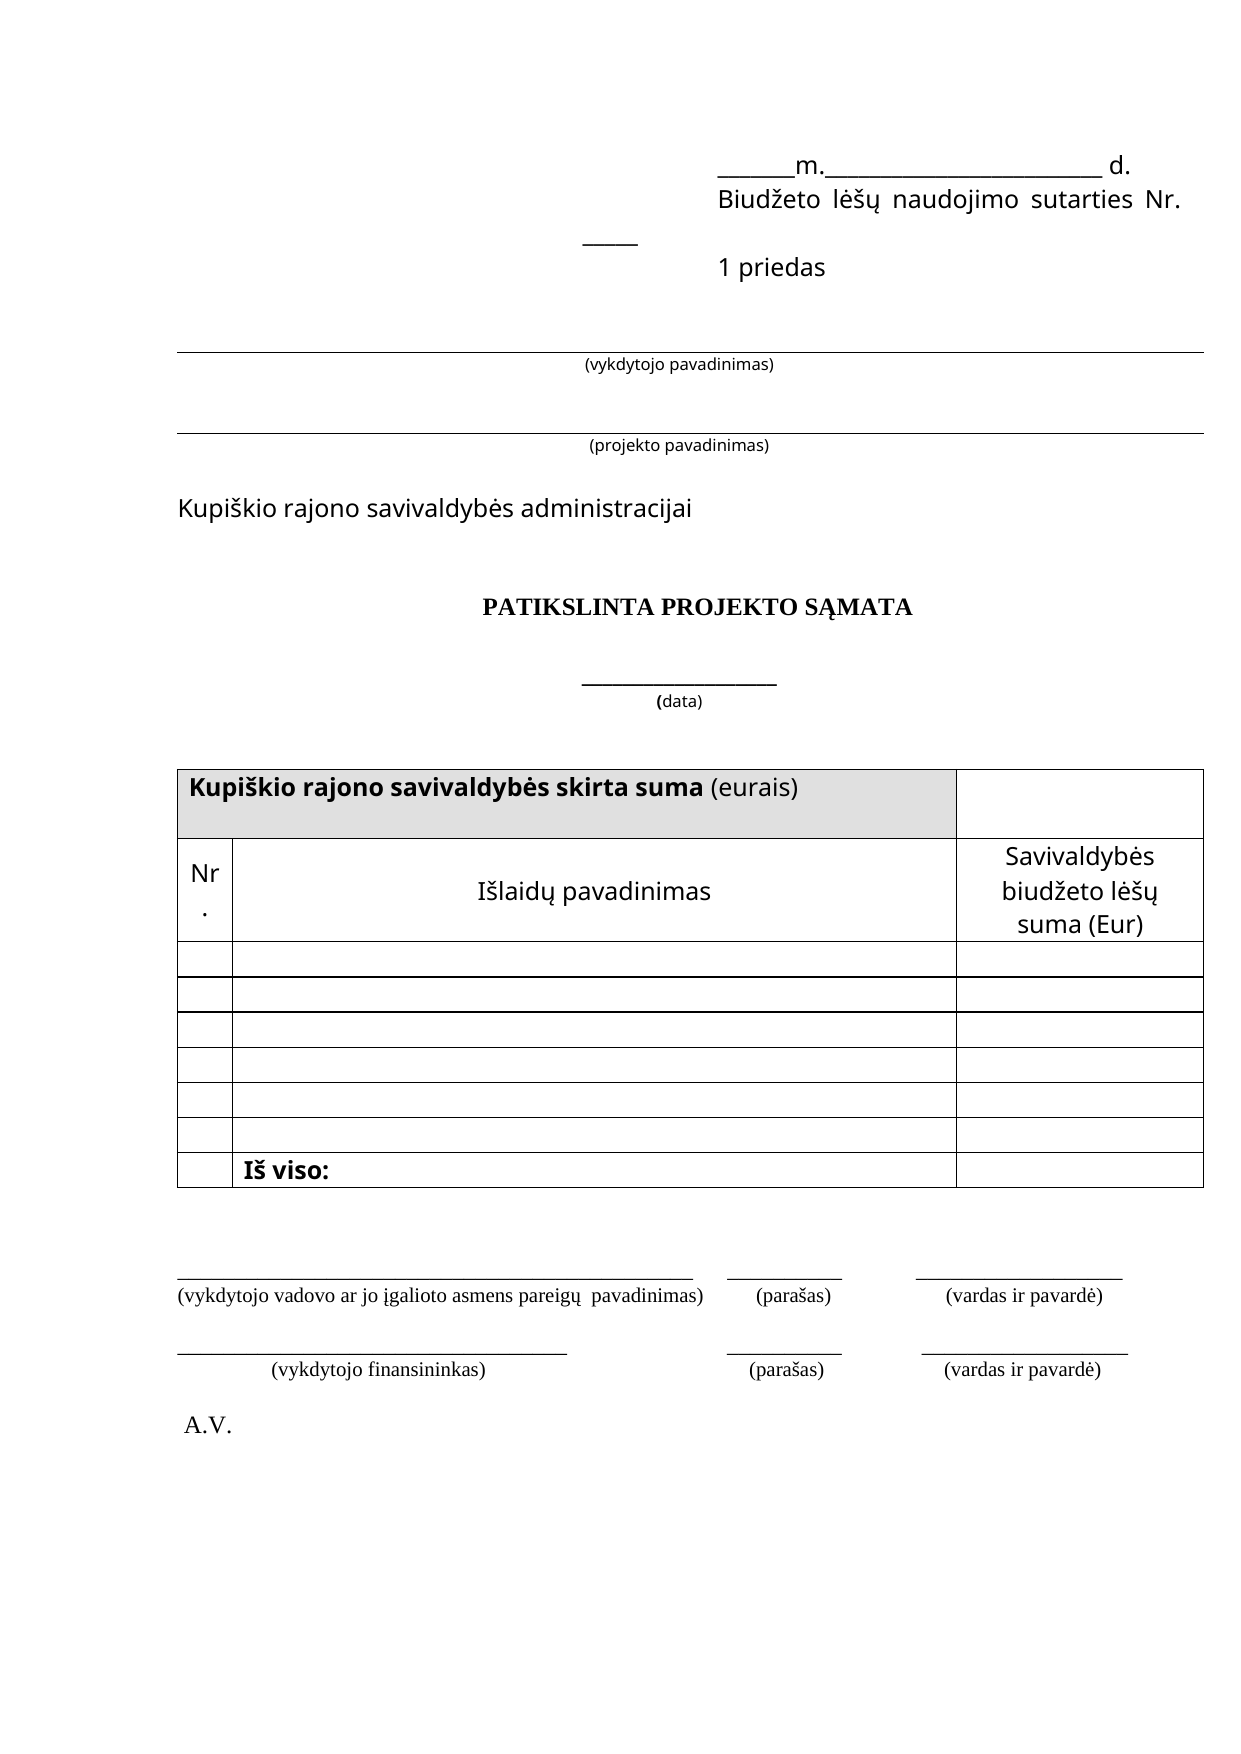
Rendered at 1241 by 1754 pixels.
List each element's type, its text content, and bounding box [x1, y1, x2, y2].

table_cell [178, 942, 232, 976]
table_header [177, 318, 1204, 352]
text (projekto pavadinimas) [177, 434, 1181, 456]
text Kupiškio rajono savivaldybės administracijai [177, 490, 1181, 524]
table_header [177, 399, 1204, 432]
table_cell [178, 1048, 232, 1082]
table_cell [957, 1013, 1203, 1047]
table_cell [957, 1083, 1203, 1117]
table_cell [957, 1118, 1203, 1152]
table_cell Nr. [178, 839, 232, 941]
text (vykdytojo finansininkas) (parašas) (vardas ir pavardė) [177, 1357, 1181, 1381]
table_cell [178, 1083, 232, 1117]
text (vykdytojo pavadinimas) [177, 353, 1181, 376]
table_cell Savivaldybės biudžeto lėšų suma (Eur) [957, 839, 1203, 941]
text (data) [177, 689, 1181, 712]
table_cell [233, 942, 956, 976]
table_cell [233, 1083, 956, 1117]
text _______m._________________________ d. [582, 148, 1181, 182]
table_cell [178, 978, 232, 1011]
text Biudžeto lėšų naudojimo sutarties Nr. _____ [582, 182, 1181, 250]
table_cell [233, 1048, 956, 1082]
text 1 priedas [582, 250, 1181, 284]
table_cell Išlaidų pavadinimas [233, 839, 956, 941]
table_cell [233, 978, 956, 1011]
text __________________________________ __________ __________________ [177, 1331, 1181, 1357]
text _____________________________________________ __________ __________________ [177, 1256, 1181, 1282]
table_cell [957, 1153, 1203, 1187]
table_cell [178, 1013, 232, 1047]
table_cell [178, 1118, 232, 1152]
table_cell [957, 1048, 1203, 1082]
table_cell [233, 1013, 956, 1047]
table_header [957, 770, 1203, 838]
table_cell Iš viso: [233, 1153, 956, 1187]
text A.V. [177, 1410, 1181, 1438]
table_cell [178, 1153, 232, 1187]
table_header Kupiškio rajono savivaldybės skirta suma (eurais) [178, 770, 956, 838]
text PATIKSLINTA PROJEKTO SĄMATA [214, 592, 1181, 621]
table_cell [957, 978, 1203, 1011]
text (vykdytojo vadovo ar jo įgalioto asmens pareigų pavadinimas) (parašas) (vardas ir pavardė) [177, 1282, 1181, 1307]
table_cell [957, 942, 1203, 976]
text ___________________ [177, 655, 1181, 689]
table_cell [233, 1118, 956, 1152]
